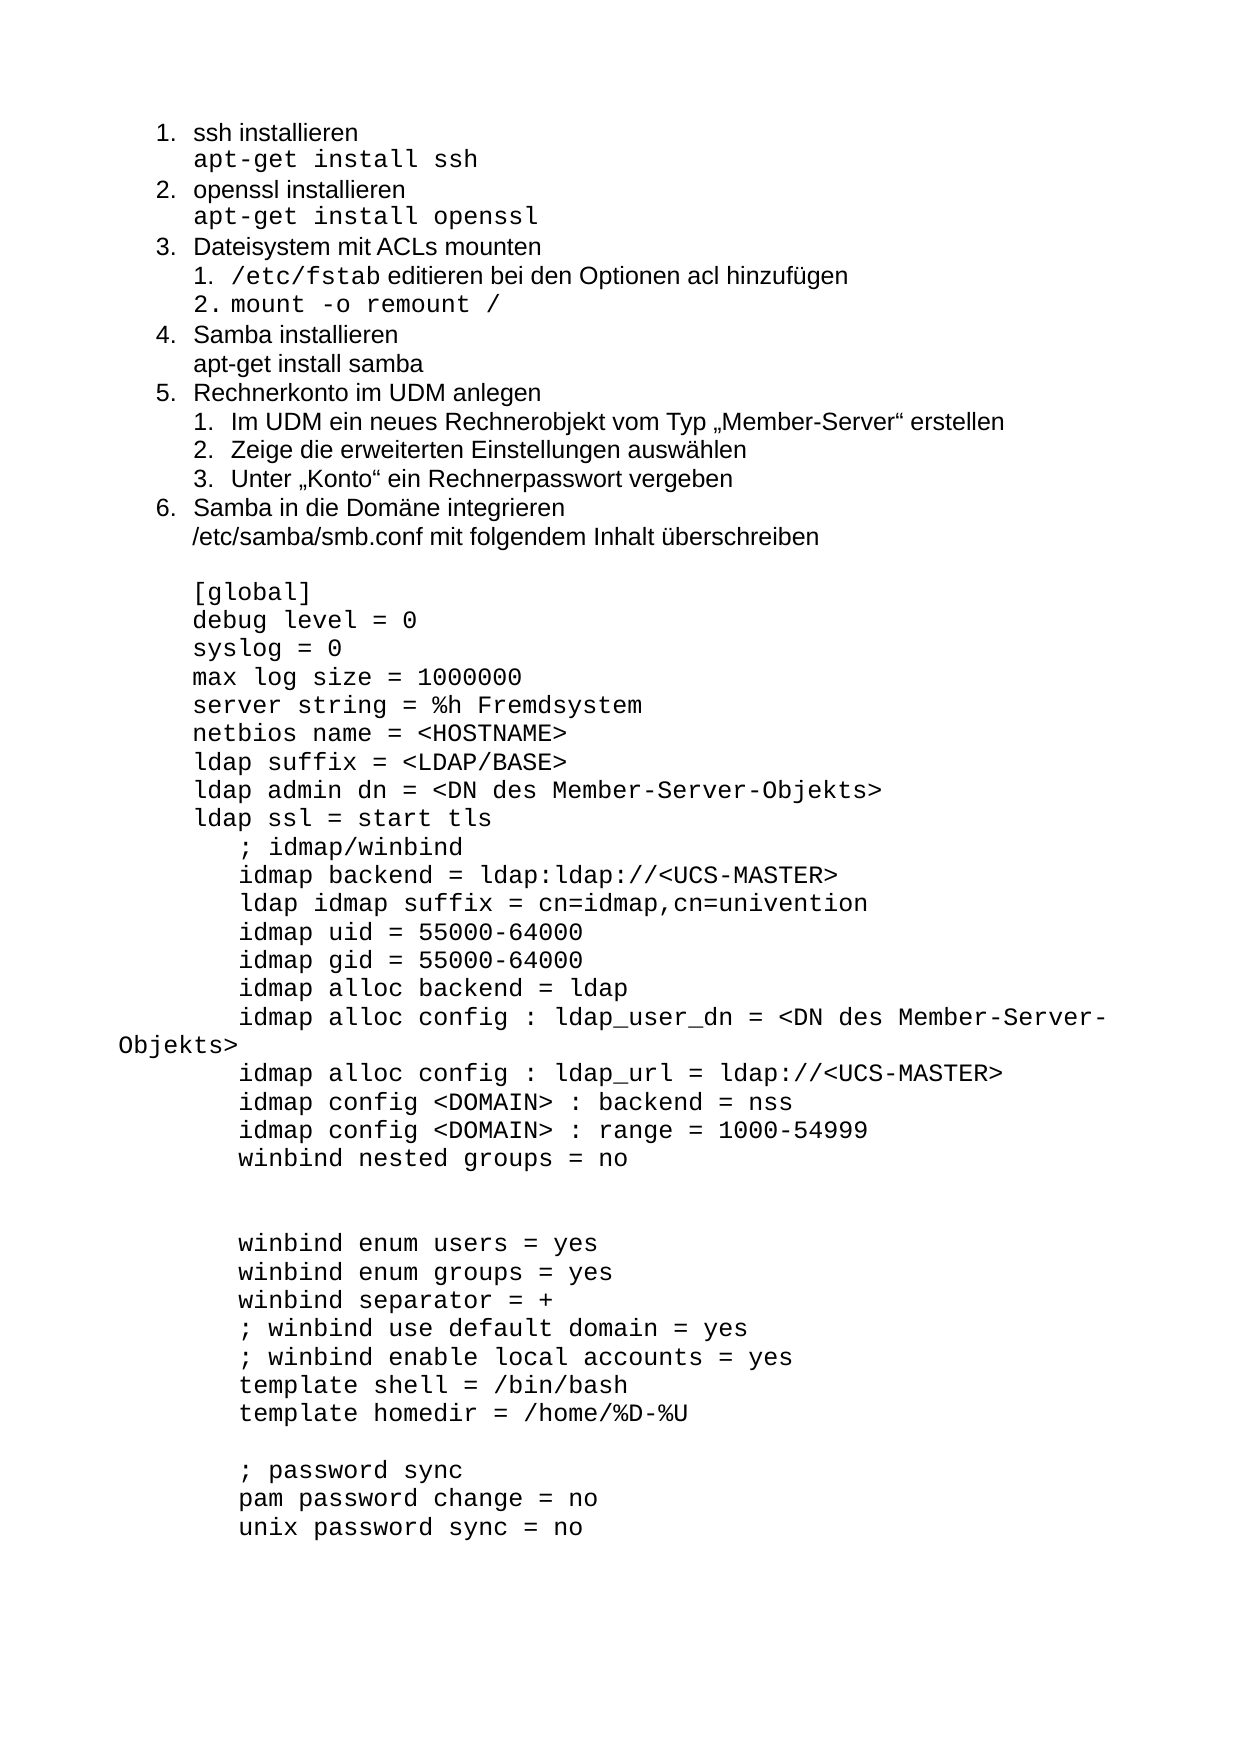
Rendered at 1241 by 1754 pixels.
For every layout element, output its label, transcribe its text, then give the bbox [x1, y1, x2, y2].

text idmap uid = 55000-64000 [118, 919, 1122, 947]
text idmap alloc config : ldap_url = ldap://<UCS-MASTER> [118, 1061, 1122, 1089]
list Rechnerkonto im UDM anlegen [156, 378, 1122, 407]
list Dateisystem mit ACLs mounten [156, 232, 1122, 261]
text template homedir = /home/%D-%U [118, 1401, 1122, 1429]
text ; idmap/winbind [118, 834, 1122, 862]
list Unter „Konto“ ein Rechnerpasswort vergeben [193, 464, 1122, 493]
text netbios name = <HOSTNAME> [192, 721, 1122, 749]
list /etc/fstab editieren bei den Optionen acl hinzufügen [193, 261, 1122, 292]
text ; winbind use default domain = yes [118, 1316, 1122, 1344]
text winbind nested groups = no [118, 1146, 1122, 1174]
list Samba installieren apt-get install samba [156, 320, 1122, 378]
text idmap config <DOMAIN> : backend = nss [118, 1089, 1122, 1117]
text idmap alloc config : ldap_user_dn = <DN des Member-Server-Objekts> [118, 1004, 1122, 1061]
text winbind enum groups = yes [118, 1259, 1122, 1287]
text template shell = /bin/bash [118, 1372, 1122, 1401]
text winbind enum users = yes [118, 1231, 1122, 1259]
text idmap backend = ldap:ldap://<UCS-MASTER> [118, 862, 1122, 891]
text ldap ssl = start tls [192, 806, 1122, 834]
list Im UDM ein neues Rechnerobjekt vom Typ „Member-Server“ erstellen [193, 407, 1122, 435]
text pam password change = no [118, 1486, 1122, 1514]
list mount -o remount / [193, 292, 1122, 320]
text ; winbind enable local accounts = yes [118, 1344, 1122, 1372]
text debug level = 0 [192, 607, 1122, 636]
text idmap config <DOMAIN> : range = 1000-54999 [118, 1117, 1122, 1146]
text syslog = 0 [192, 636, 1122, 664]
text ldap admin dn = <DN des Member-Server-Objekts> [192, 777, 1122, 806]
text unix password sync = no [118, 1514, 1122, 1542]
text max log size = 1000000 [192, 664, 1122, 692]
text idmap gid = 55000-64000 [118, 947, 1122, 976]
text ldap idmap suffix = cn=idmap,cn=univention [118, 891, 1122, 919]
text winbind separator = + [118, 1287, 1122, 1316]
text ldap suffix = <LDAP/BASE> [192, 749, 1122, 777]
text idmap alloc backend = ldap [118, 976, 1122, 1004]
list openssl installieren [156, 175, 1122, 204]
list Samba in die Domäne integrieren [156, 493, 1122, 522]
text /etc/samba/smb.conf mit folgendem Inhalt überschreiben [global] [192, 522, 1122, 607]
text ; password sync [118, 1457, 1122, 1486]
list ssh installieren apt-get install ssh [156, 118, 1122, 175]
list Zeige die erweiterten Einstellungen auswählen [193, 435, 1122, 464]
list apt-get install openssl [156, 204, 1122, 232]
text server string = %h Fremdsystem [192, 692, 1122, 721]
